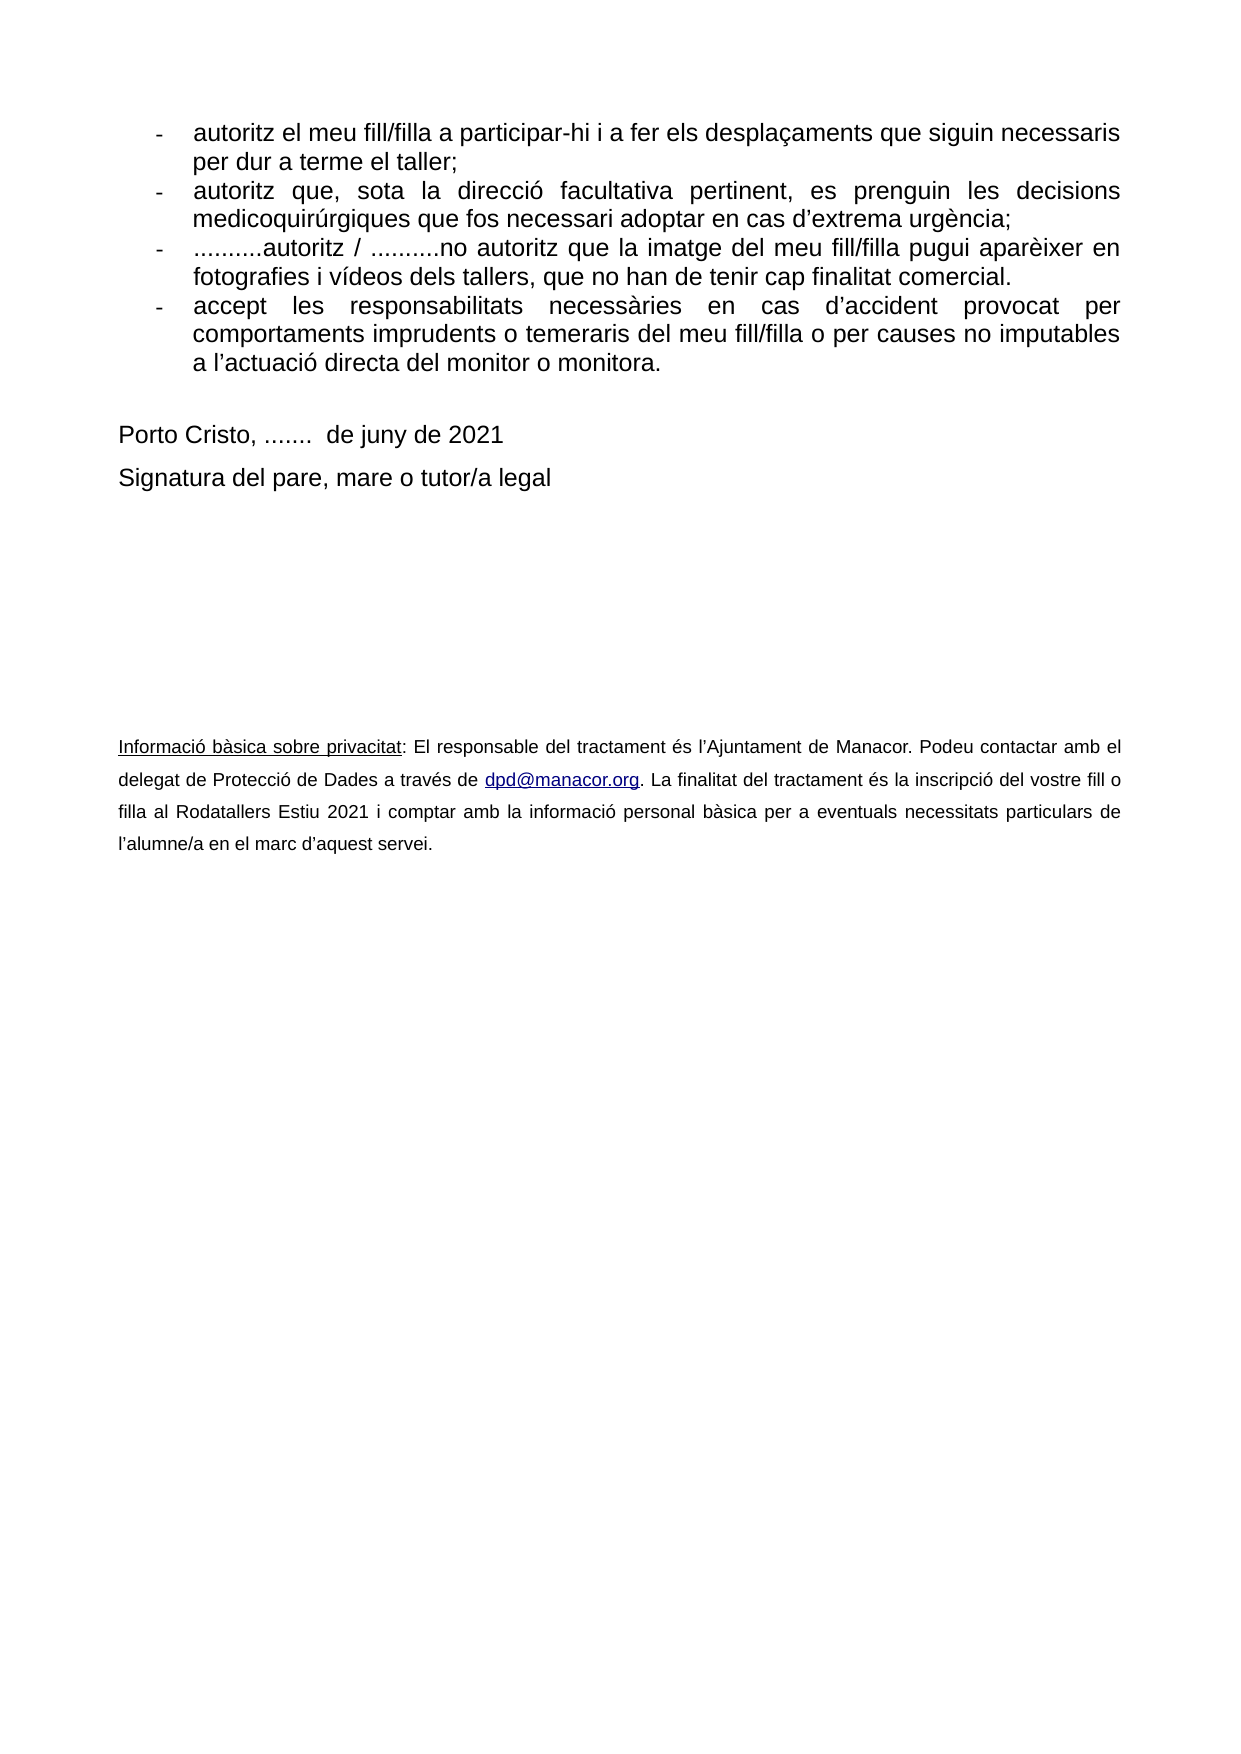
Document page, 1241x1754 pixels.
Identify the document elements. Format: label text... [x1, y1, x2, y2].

list autoritz que, sota la direcció facultativa pertinent, es prenguin les decisions medicoquirúrgiques que fos necessari adoptar en cas d’extrema urgència; [155, 176, 1122, 233]
list accept les responsabilitats necessàries en cas d’accident provocat per comportaments imprudents o temeraris del meu fill/filla o per causes no imputables a l’actuació directa del monitor o monitora. [155, 291, 1122, 377]
text Informació bàsica sobre privacitat: El responsable del tractament és l’Ajuntament de Manacor. Podeu contactar amb el delegat de Protecció de Dades a través de dpd@manacor.org. La finalitat del tractament és la inscripció del vostre fill o filla al Rodatallers Estiu 2021 i comptar amb la informació personal bàsica per a eventuals necessitats particulars de l’alumne/a en el marc d’aquest servei. [118, 736, 1122, 855]
list autoritz el meu fill/filla a participar-hi i a fer els desplaçaments que siguin necessaris per dur a terme el taller; [155, 118, 1122, 176]
list ..........autoritz / ..........no autoritz que la imatge del meu fill/filla pugui aparèixer en fotografies i vídeos dels tallers, que no han de tenir cap finalitat comercial. [156, 233, 1122, 291]
text Porto Cristo, ....... de juny de 2021 [118, 420, 1122, 449]
text Signatura del pare, mare o tutor/a legal [118, 463, 1122, 492]
